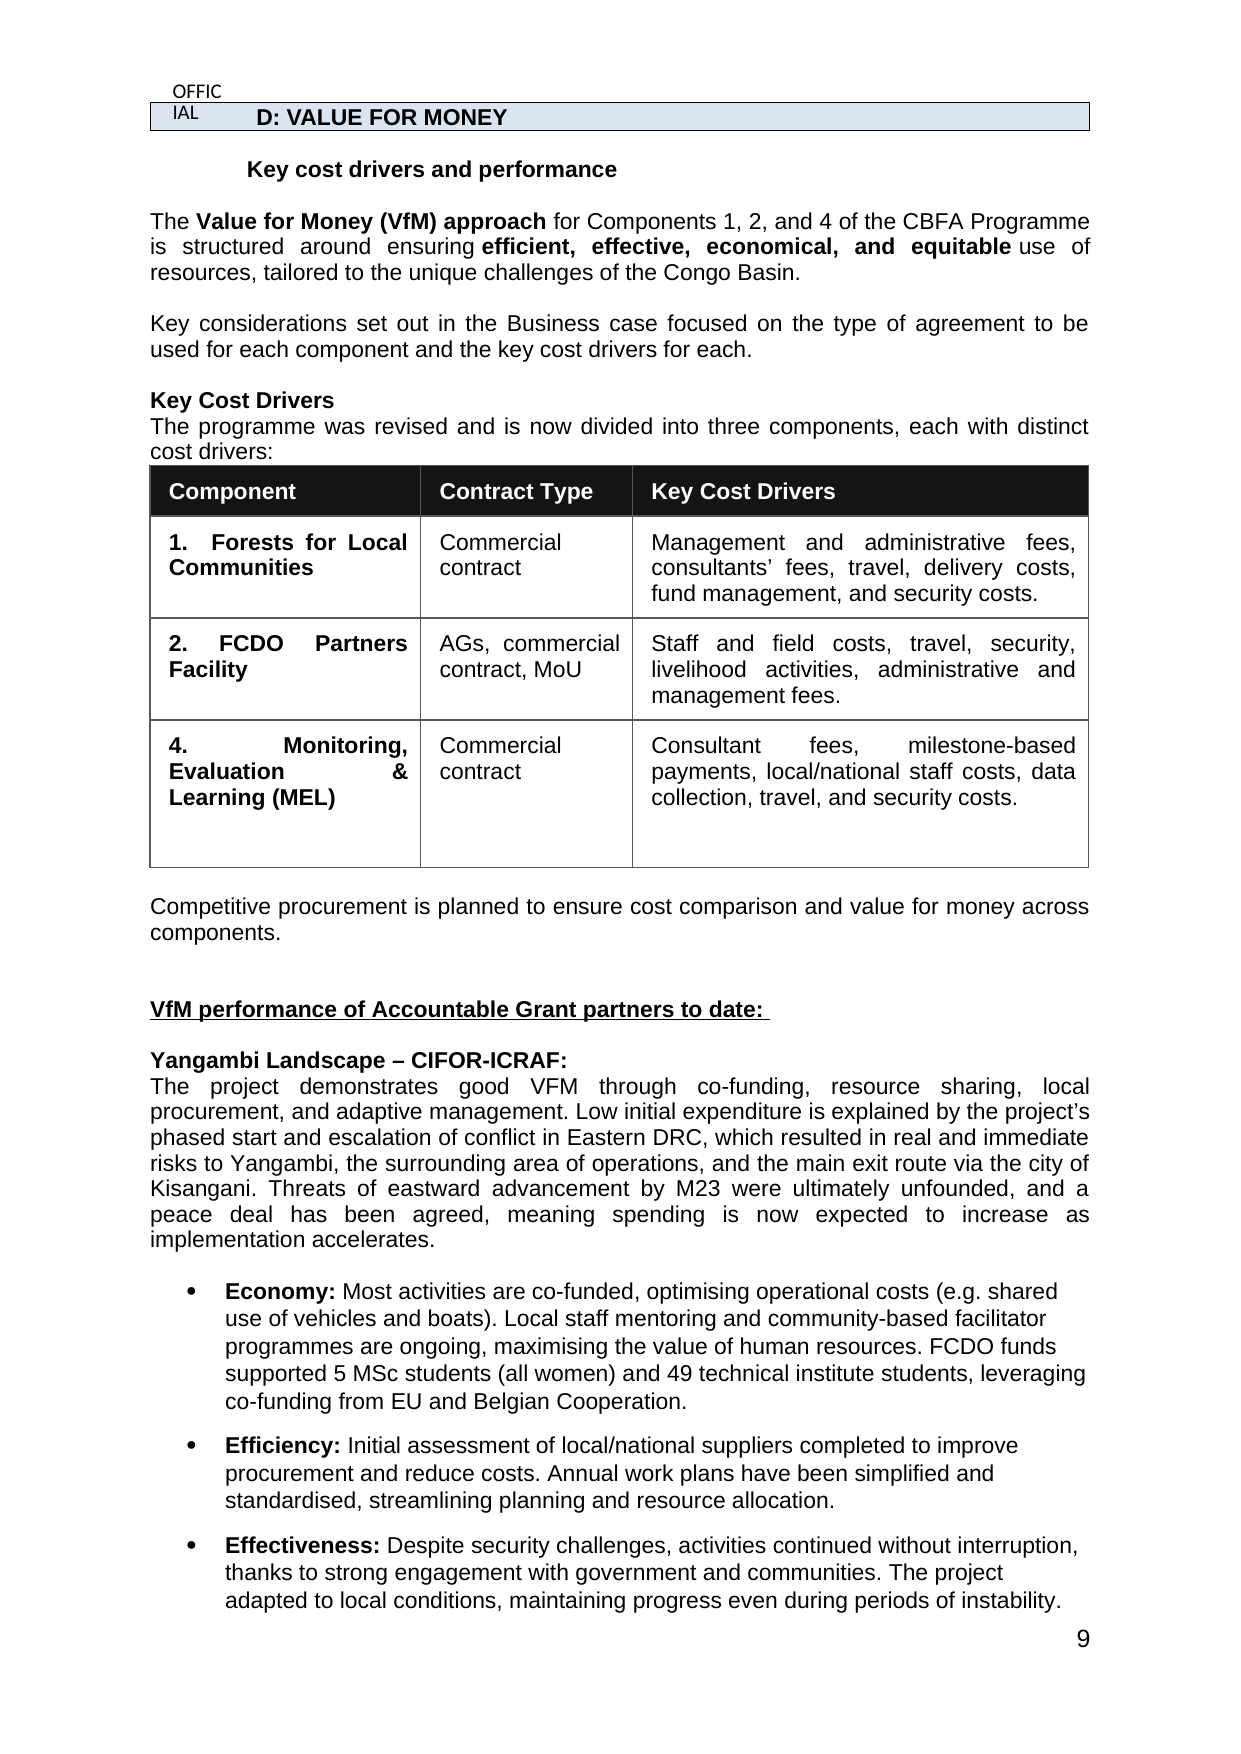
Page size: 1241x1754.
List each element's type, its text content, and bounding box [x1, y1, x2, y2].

list Effectiveness: Despite security challenges, activities continued without interruption, thanks to strong engagement with government and communities. The project adapted to local conditions, maintaining progress even during periods of instability. [187, 1532, 1090, 1613]
table_header Contract Type [421, 466, 632, 515]
table_cell [151, 819, 420, 867]
list Economy: Most activities are co-funded, optimising operational costs (e.g. shared use of vehicles and boats). Local staff mentoring and community-based facilitator programmes are ongoing, maximising the value of human resources. FCDO funds supported 5 MSc students (all women) and 49 technical institute students, leveraging co-funding from EU and Belgian Cooperation. [187, 1278, 1090, 1414]
table_cell 1. Forests for Local Communities [151, 517, 420, 617]
text The Value for Money (VfM) approach for Components 1, 2, and 4 of the CBFA Programme is structured around ensuring efficient, effective, economical, and equitable use of resources, tailored to the unique challenges of the Congo Basin. [150, 208, 1090, 285]
text The programme was revised and is now divided into three components, each with distinct cost drivers: [150, 413, 1090, 464]
text Yangambi Landscape – CIFOR-ICRAF: [150, 1048, 1090, 1073]
table_cell 4. Monitoring, Evaluation & Learning (MEL) [151, 721, 420, 819]
text Key Cost Drivers [150, 388, 1090, 413]
text VfM performance of Accountable Grant partners to date: [150, 996, 1090, 1022]
text Key considerations set out in the Business case focused on the type of agreement to be used for each component and the key cost drivers for each. [150, 311, 1090, 362]
table_header Key Cost Drivers [633, 466, 1088, 515]
text The project demonstrates good VFM through co-funding, resource sharing, local procurement, and adaptive management. Low initial expenditure is explained by the project’s phased start and escalation of conflict in Eastern DRC, which resulted in real and immediate risks to Yangambi, the surrounding area of operations, and the main exit route via the city of Kisangani. Threats of eastward advancement by M23 were ultimately unfounded, and a peace deal has been agreed, meaning spending is now expected to increase as implementation accelerates. [150, 1073, 1090, 1253]
table_cell Commercial contract [421, 517, 632, 617]
table_cell [633, 819, 1088, 867]
table_cell Staff and field costs, travel, security, livelihood activities, administrative and management fees. [633, 619, 1088, 719]
text Competitive procurement is planned to ensure cost comparison and value for money across components. [150, 894, 1090, 945]
table_cell Consultant fees, milestone-based payments, local/national staff costs, data collection, travel, and security costs. [633, 721, 1088, 819]
table_cell Commercial contract [421, 721, 632, 819]
table_cell 2. FCDO Partners Facility [151, 619, 420, 719]
subtitle D: VALUE FOR MONEY [151, 103, 1089, 130]
text Key cost drivers and performance [150, 157, 1090, 183]
list Efficiency: Initial assessment of local/national suppliers completed to improve procurement and reduce costs. Annual work plans have been simplified and standardised, streamlining planning and resource allocation. [187, 1433, 1090, 1514]
table_header Component [151, 466, 420, 515]
table_cell Management and administrative fees, consultants’ fees, travel, delivery costs, fund management, and security costs. [633, 517, 1088, 617]
table_cell [421, 819, 632, 867]
table_cell AGs, commercial contract, MoU [421, 619, 632, 719]
